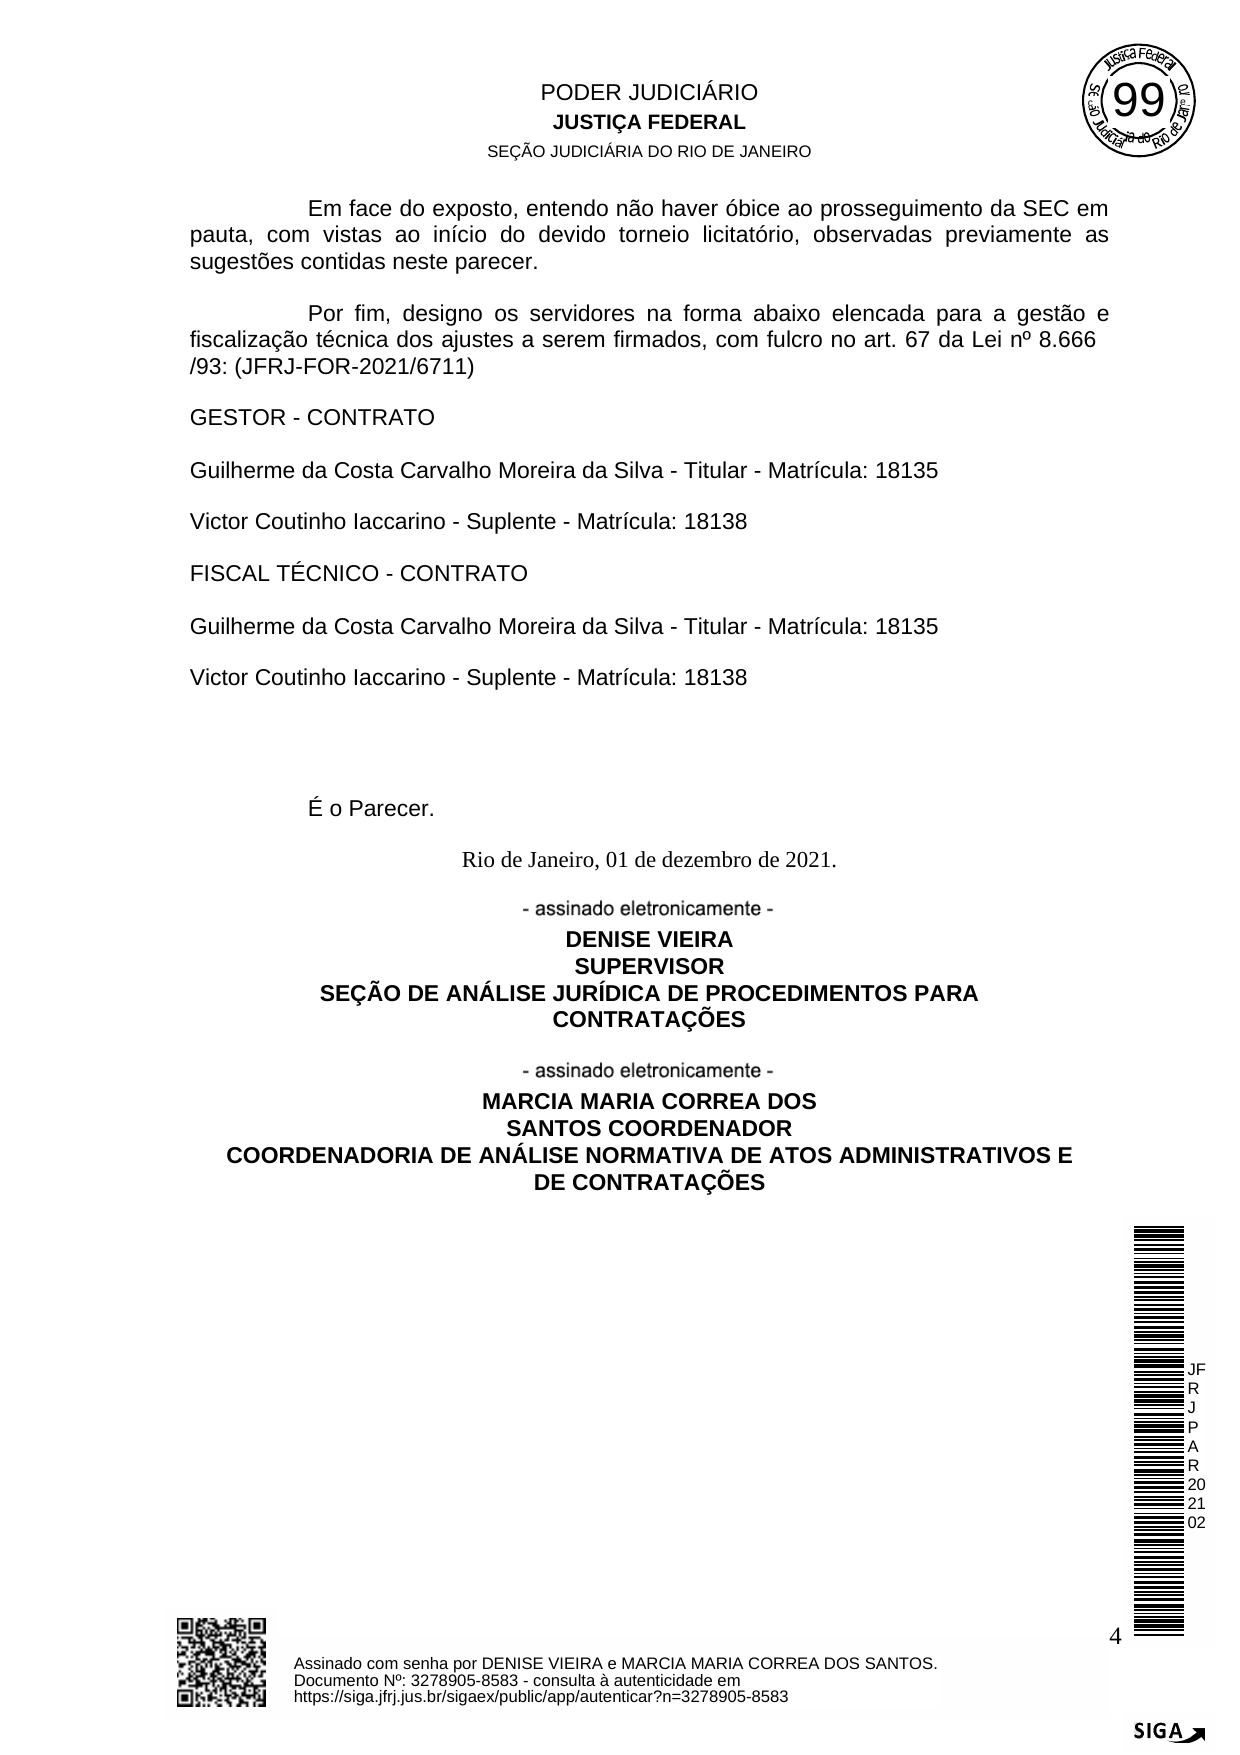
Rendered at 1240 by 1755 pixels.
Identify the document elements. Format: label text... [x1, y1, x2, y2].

text Em face do exposto, entendo não haver óbice ao prosseguimento da SEC em pauta, com vistas ao início do devido torneio licitatório, observadas previamente as sugestões contidas neste parecer. [189, 195, 1109, 274]
text SEÇÃO DE ANÁLISE JURÍDICA DE PROCEDIMENTOS PARA CONTRATAÇÕES [222, 980, 1076, 1033]
text É o Parecer. [308, 795, 1239, 821]
text Guilherme da Costa Carvalho Moreira da Silva - Titular - Matrícula: 18135 Victor Coutinho Iaccarino - Suplente - Matrícula: 18138 [189, 457, 987, 534]
text COORDENADORIA DE ANÁLISE NORMATIVA DE ATOS ADMINISTRATIVOS E DE CONTRATAÇÕES [209, 1142, 1089, 1195]
text JFRJPAR202102913A [1187, 1360, 1206, 1532]
text /93: (JFRJ-FOR-2021/6711) GESTOR - CONTRATO [189, 353, 567, 431]
text Por fim, designo os servidores na forma abaixo elencada para a gestão e fiscalização técnica dos ajustes a serem firmados, com fulcro no art. 67 da Lei nº 8.666 [189, 300, 1109, 353]
text e [1180, 96, 1192, 105]
text MARCIA MARIA CORREA DOS SANTOS COORDENADOR [431, 1088, 867, 1141]
text DENISE VIEIRA SUPERVISOR [565, 926, 733, 979]
text FISCAL TÉCNICO - CONTRATO [189, 560, 1239, 587]
text ç [1088, 97, 1100, 106]
text Guilherme da Costa Carvalho Moreira da Silva - Titular - Matrícula: 18135 Victor Coutinho Iaccarino - Suplente - Matrícula: 18138 [189, 613, 987, 691]
text Rio de Janeiro, 01 de dezembro de 2021. [222, 846, 1077, 873]
